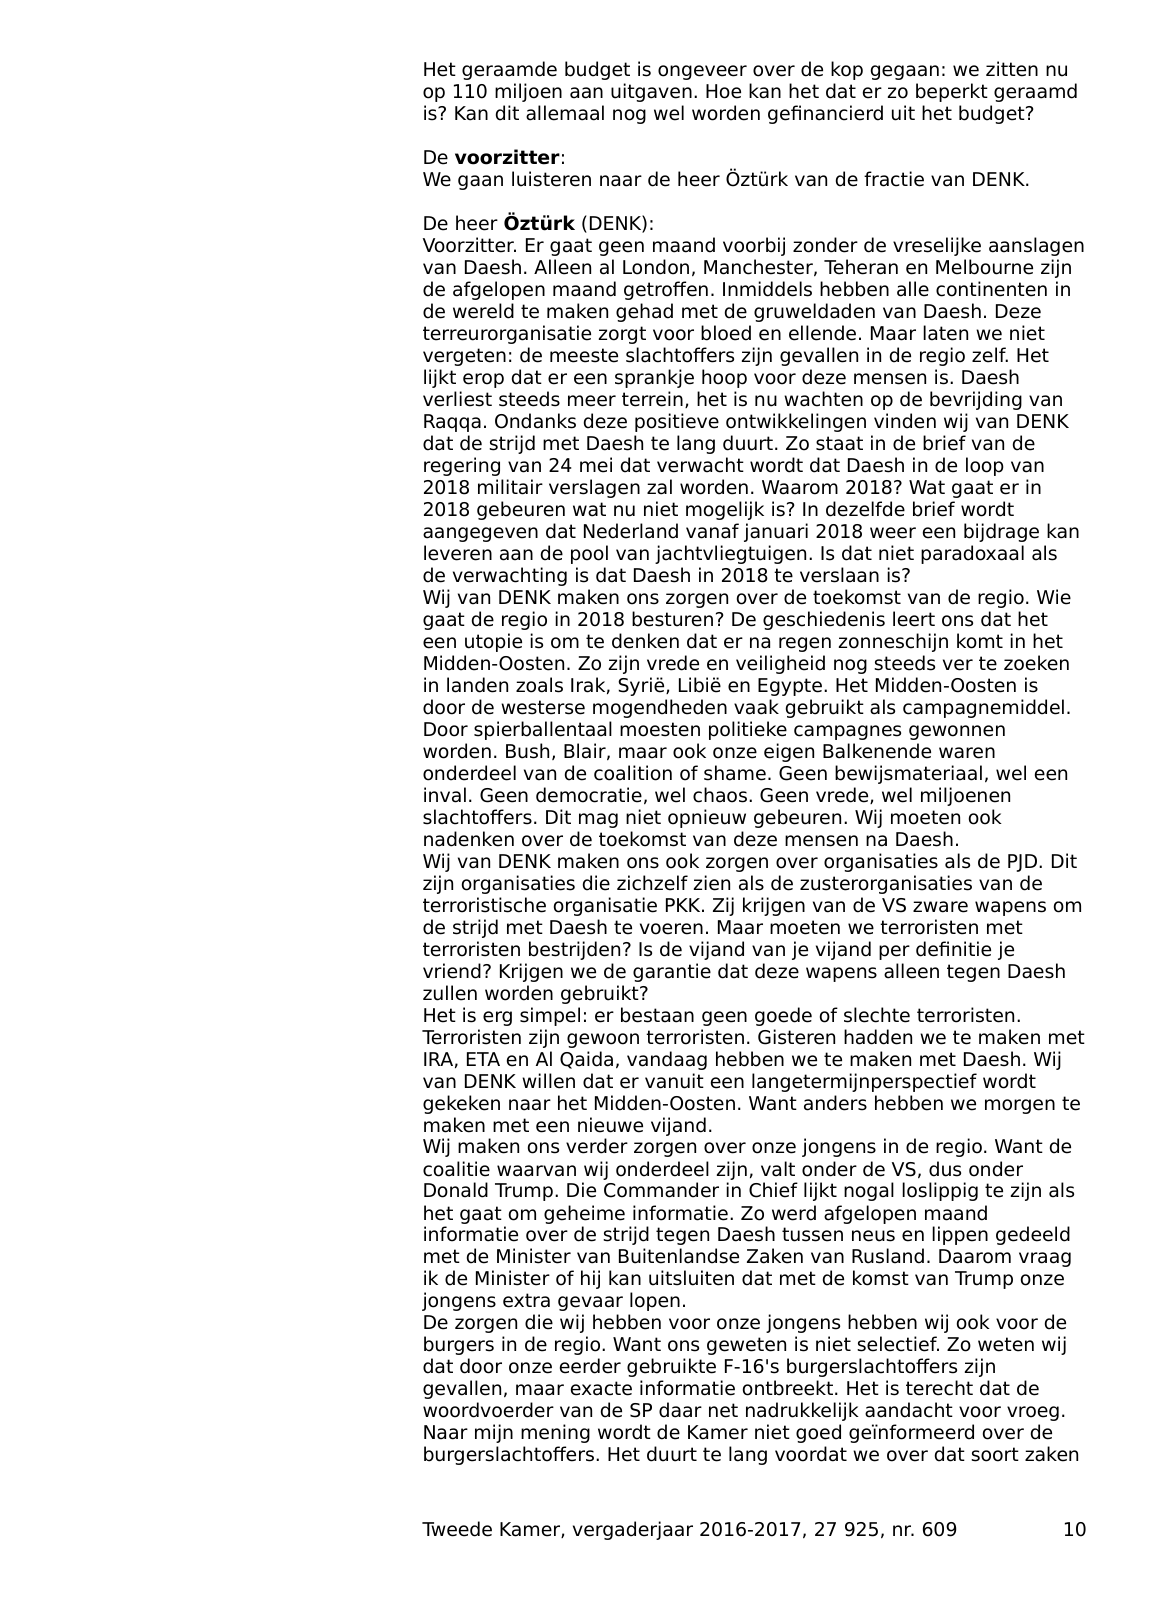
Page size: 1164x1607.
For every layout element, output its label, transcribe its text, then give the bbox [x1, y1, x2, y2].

text De heer Öztürk (DENK): [422, 213, 1087, 235]
text Wij van DENK maken ons zorgen over de toekomst van de regio. Wie gaat de regio in 2018 besturen? De geschiedenis leert ons dat het een utopie is om te denken dat er na regen zonneschijn komt in het Midden-Oosten. Zo zijn vrede en veiligheid nog steeds ver te zoeken in landen zoals Irak, Syrië, Libië en Egypte. Het Midden-Oosten is door de westerse mogendheden vaak gebruikt als campagnemiddel. Door spierballentaal moesten politieke campagnes gewonnen worden. Bush, Blair, maar ook onze eigen Balkenende waren onderdeel van de coalition of shame. Geen bewijsmateriaal, wel een inval. Geen democratie, wel chaos. Geen vrede, wel miljoenen slachtoffers. Dit mag niet opnieuw gebeuren. Wij moeten ook nadenken over de toekomst van deze mensen na Daesh. [422, 587, 1087, 851]
text Het geraamde budget is ongeveer over de kop gegaan: we zitten nu op 110 miljoen aan uitgaven. Hoe kan het dat er zo beperkt geraamd is? Kan dit allemaal nog wel worden gefinancierd uit het budget? [422, 59, 1087, 125]
text De zorgen die wij hebben voor onze jongens hebben wij ook voor de burgers in de regio. Want ons geweten is niet selectief. Zo weten wij dat door onze eerder gebruikte F-16's burgerslachtoffers zijn gevallen, maar exacte informatie ontbreekt. Het is terecht dat de woordvoerder van de SP daar net nadrukkelijk aandacht voor vroeg. Naar mijn mening wordt de Kamer niet goed geïnformeerd over de burgerslachtoffers. Het duurt te lang voordat we over dat soort zaken [422, 1312, 1087, 1466]
text Wij maken ons verder zorgen over onze jongens in de regio. Want de coalitie waarvan wij onderdeel zijn, valt onder de VS, dus onder Donald Trump. Die Commander in Chief lijkt nogal loslippig te zijn als het gaat om geheime informatie. Zo werd afgelopen maand informatie over de strijd tegen Daesh tussen neus en lippen gedeeld met de Minister van Buitenlandse Zaken van Rusland. Daarom vraag ik de Minister of hij kan uitsluiten dat met de komst van Trump onze jongens extra gevaar lopen. [422, 1136, 1087, 1312]
text We gaan luisteren naar de heer Öztürk van de fractie van DENK. [422, 169, 1087, 191]
text Voorzitter. Er gaat geen maand voorbij zonder de vreselijke aanslagen van Daesh. Alleen al London, Manchester, Teheran en Melbourne zijn de afgelopen maand getroffen. Inmiddels hebben alle continenten in de wereld te maken gehad met de gruweldaden van Daesh. Deze terreurorganisatie zorgt voor bloed en ellende. Maar laten we niet vergeten: de meeste slachtoffers zijn gevallen in de regio zelf. Het lijkt erop dat er een sprankje hoop voor deze mensen is. Daesh verliest steeds meer terrein, het is nu wachten op de bevrijding van Raqqa. Ondanks deze positieve ontwikkelingen vinden wij van DENK dat de strijd met Daesh te lang duurt. Zo staat in de brief van de regering van 24 mei dat verwacht wordt dat Daesh in de loop van 2018 militair verslagen zal worden. Waarom 2018? Wat gaat er in 2018 gebeuren wat nu niet mogelijk is? In dezelfde brief wordt aangegeven dat Nederland vanaf januari 2018 weer een bijdrage kan leveren aan de pool van jachtvliegtuigen. Is dat niet paradoxaal als de verwachting is dat Daesh in 2018 te verslaan is? [422, 235, 1087, 587]
text Wij van DENK maken ons ook zorgen over organisaties als de PJD. Dit zijn organisaties die zichzelf zien als de zusterorganisaties van de terroristische organisatie PKK. Zij krijgen van de VS zware wapens om de strijd met Daesh te voeren. Maar moeten we terroristen met terroristen bestrijden? Is de vijand van je vijand per definitie je vriend? Krijgen we de garantie dat deze wapens alleen tegen Daesh zullen worden gebruikt? [422, 851, 1087, 1004]
text De voorzitter: [422, 147, 1087, 169]
text Het is erg simpel: er bestaan geen goede of slechte terroristen. Terroristen zijn gewoon terroristen. Gisteren hadden we te maken met IRA, ETA en Al Qaida, vandaag hebben we te maken met Daesh. Wij van DENK willen dat er vanuit een langetermijnperspectief wordt gekeken naar het Midden-Oosten. Want anders hebben we morgen te maken met een nieuwe vijand. [422, 1004, 1087, 1136]
